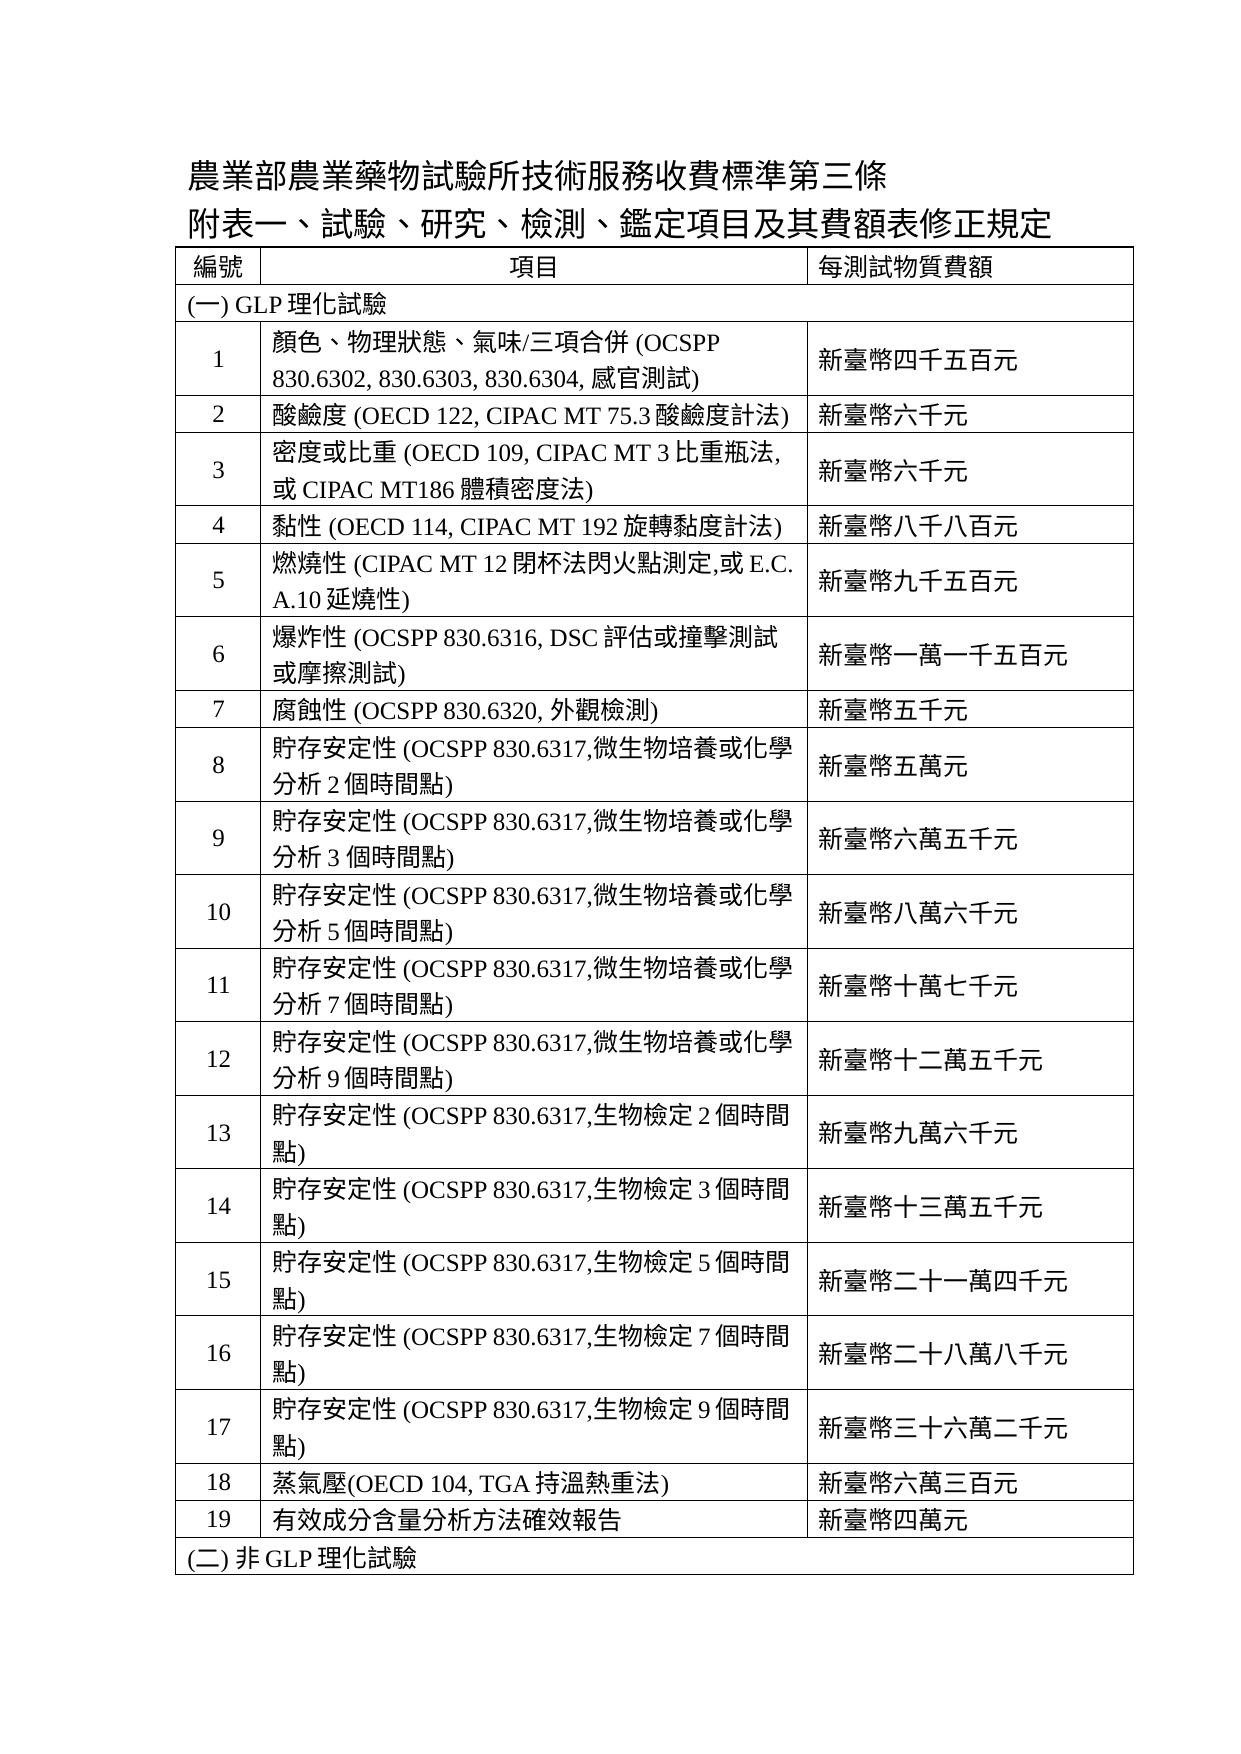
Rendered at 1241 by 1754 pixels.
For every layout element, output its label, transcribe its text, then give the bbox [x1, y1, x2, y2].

table_cell 11 [176, 949, 260, 1021]
table_cell 新臺幣十萬七千元 [808, 949, 1133, 1021]
table_cell 新臺幣九千五百元 [808, 544, 1133, 616]
table_cell 新臺幣二十八萬八千元 [808, 1316, 1133, 1389]
table_cell 貯存安定性 (OCSPP 830.6317,生物檢定5個時間點) [261, 1243, 807, 1315]
table_cell (一) GLP理化試驗 [176, 285, 1133, 321]
table_cell 貯存安定性 (OCSPP 830.6317,生物檢定7個時間點) [261, 1316, 807, 1389]
table_cell 16 [176, 1316, 260, 1389]
text 附表一、試驗、研究、檢測、鑑定項目及其費額表修正規定 [187, 198, 1053, 246]
table_cell 12 [176, 1022, 260, 1095]
table_cell 18 [176, 1464, 260, 1500]
table_cell 新臺幣五萬元 [808, 728, 1133, 801]
table_cell 13 [176, 1096, 260, 1168]
table_cell 5 [176, 544, 260, 616]
table_cell 酸鹼度 (OECD 122, CIPAC MT 75.3酸鹼度計法) [261, 396, 807, 432]
table_cell 新臺幣五千元 [808, 691, 1133, 727]
table_cell 新臺幣三十六萬二千元 [808, 1390, 1133, 1462]
table_cell 黏性 (OECD 114, CIPAC MT 192旋轉黏度計法) [261, 506, 807, 543]
table_cell 新臺幣八萬六千元 [808, 875, 1133, 948]
table_header 每測試物質費額 [808, 248, 1133, 284]
table_cell 新臺幣六萬三百元 [808, 1464, 1133, 1500]
table_cell 新臺幣四萬元 [808, 1501, 1133, 1537]
table_cell 8 [176, 728, 260, 801]
table_cell 有效成分含量分析方法確效報告 [261, 1501, 807, 1537]
table_cell 19 [176, 1501, 260, 1537]
table_cell 蒸氣壓(OECD 104, TGA持溫熱重法) [261, 1464, 807, 1500]
table_cell 新臺幣六千元 [808, 433, 1133, 505]
table_cell 貯存安定性 (OCSPP 830.6317,生物檢定9個時間點) [261, 1390, 807, 1462]
table_cell 爆炸性 (OCSPP 830.6316, DSC評估或撞擊測試或摩擦測試) [261, 617, 807, 690]
table_cell 燃燒性 (CIPAC MT 12閉杯法閃火點測定,或E.C. A.10延燒性) [261, 544, 807, 616]
table_cell 新臺幣十二萬五千元 [808, 1022, 1133, 1095]
table_cell 新臺幣四千五百元 [808, 322, 1133, 394]
table_cell 貯存安定性 (OCSPP 830.6317,微生物培養或化學分析3 個時間點) [261, 802, 807, 874]
table_cell 貯存安定性 (OCSPP 830.6317,生物檢定3個時間點) [261, 1169, 807, 1242]
table_cell 貯存安定性 (OCSPP 830.6317,微生物培養或化學分析2個時間點) [261, 728, 807, 801]
table_cell 1 [176, 322, 260, 394]
table_header 項目 [261, 248, 807, 284]
text 農業部農業藥物試驗所技術服務收費標準第三條 [187, 150, 1147, 198]
table_header 編號 [176, 248, 260, 284]
table_cell 新臺幣九萬六千元 [808, 1096, 1133, 1168]
table_cell 新臺幣二十一萬四千元 [808, 1243, 1133, 1315]
table_cell (二) 非GLP理化試驗 [176, 1538, 1133, 1574]
table_cell 14 [176, 1169, 260, 1242]
table_cell 新臺幣六萬五千元 [808, 802, 1133, 874]
table_cell 10 [176, 875, 260, 948]
table_cell 3 [176, 433, 260, 505]
table_cell 密度或比重 (OECD 109, CIPAC MT 3比重瓶法, 或CIPAC MT186體積密度法) [261, 433, 807, 505]
table_cell 貯存安定性 (OCSPP 830.6317,微生物培養或化學分析9個時間點) [261, 1022, 807, 1095]
table_cell 貯存安定性 (OCSPP 830.6317,生物檢定2個時間點) [261, 1096, 807, 1168]
table_cell 9 [176, 802, 260, 874]
table_cell 新臺幣八千八百元 [808, 506, 1133, 543]
table_cell 15 [176, 1243, 260, 1315]
table_cell 顏色、物理狀態、氣味/三項合併 (OCSPP 830.6302, 830.6303, 830.6304, 感官測試) [261, 322, 807, 394]
table_cell 4 [176, 506, 260, 543]
table_cell 7 [176, 691, 260, 727]
table_cell 2 [176, 396, 260, 432]
table_cell 新臺幣六千元 [808, 396, 1133, 432]
table_cell 新臺幣一萬一千五百元 [808, 617, 1133, 690]
table_cell 貯存安定性 (OCSPP 830.6317,微生物培養或化學分析5個時間點) [261, 875, 807, 948]
table_cell 17 [176, 1390, 260, 1462]
table_cell 新臺幣十三萬五千元 [808, 1169, 1133, 1242]
table_cell 貯存安定性 (OCSPP 830.6317,微生物培養或化學分析7個時間點) [261, 949, 807, 1021]
table_cell 腐蝕性 (OCSPP 830.6320, 外觀檢測) [261, 691, 807, 727]
table_cell 6 [176, 617, 260, 690]
